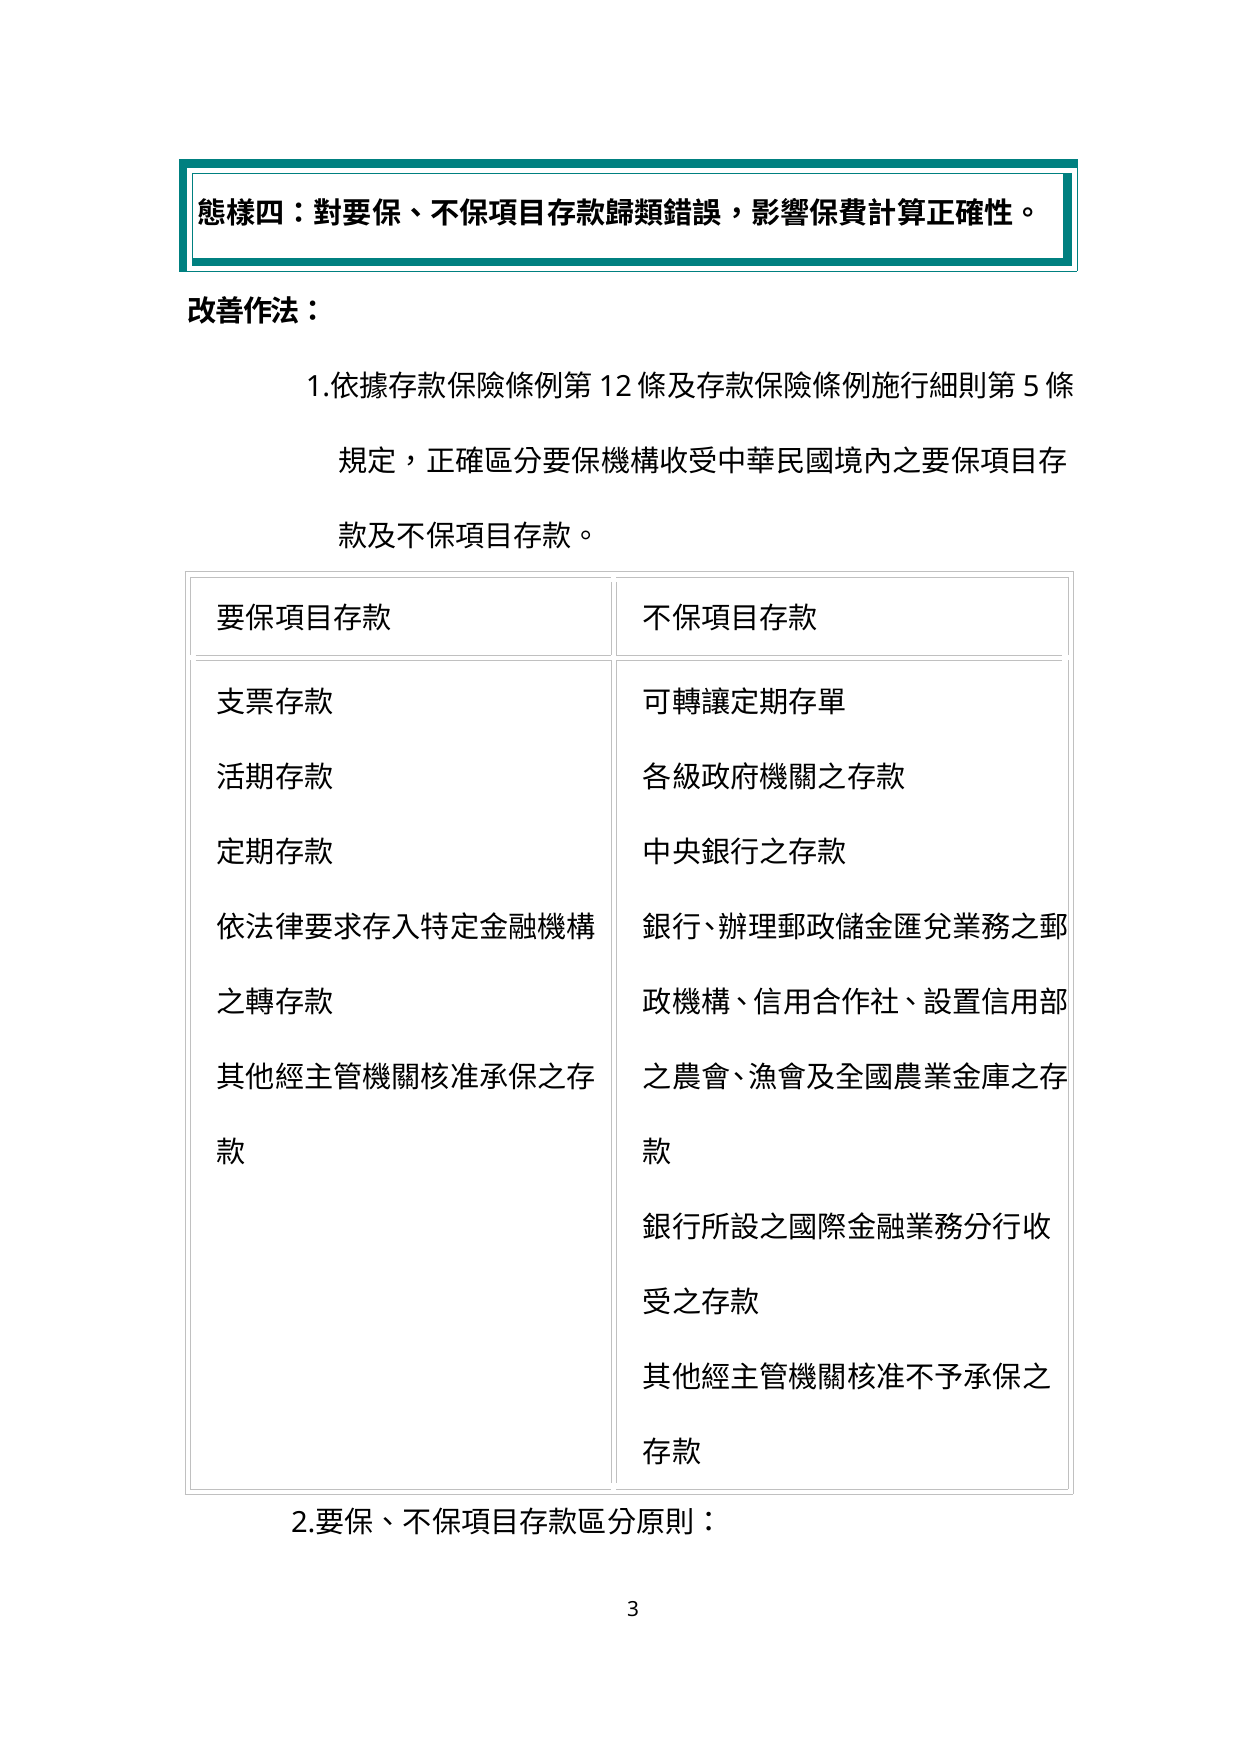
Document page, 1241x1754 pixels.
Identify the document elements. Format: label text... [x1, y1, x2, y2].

text 1.依據存款保險條例第12條及存款保險條例施行細則第5條規定，正確區分要保機構收受中華民國境內之要保項目存款及不保項目存款。 [306, 346, 1078, 571]
table_header 要保項目存款 [188, 572, 614, 655]
table_cell 可轉讓定期存單 各級政府機關之存款 中央銀行之存款 銀行、辦理郵政儲金匯兌業務之郵政機構、信用合作社、設置信用部之農會、漁會及全國農業金庫之存款 銀行所設之國際金融業務分行收受之存款 其他經主管機關核准不予承保之存款 [614, 655, 1070, 1488]
table_cell 支票存款 活期存款 定期存款 依法律要求存入特定金融機構之轉存款 其他經主管機關核准承保之存款 [188, 655, 614, 1488]
text 2.要保、不保項目存款區分原則： [291, 1494, 1078, 1542]
table_header 不保項目存款 [614, 572, 1070, 655]
table_header 態樣四：對要保、不保項目存款歸類錯誤，影響保費計算正確性。 [187, 168, 1070, 258]
text 改善作法： [187, 271, 1078, 346]
